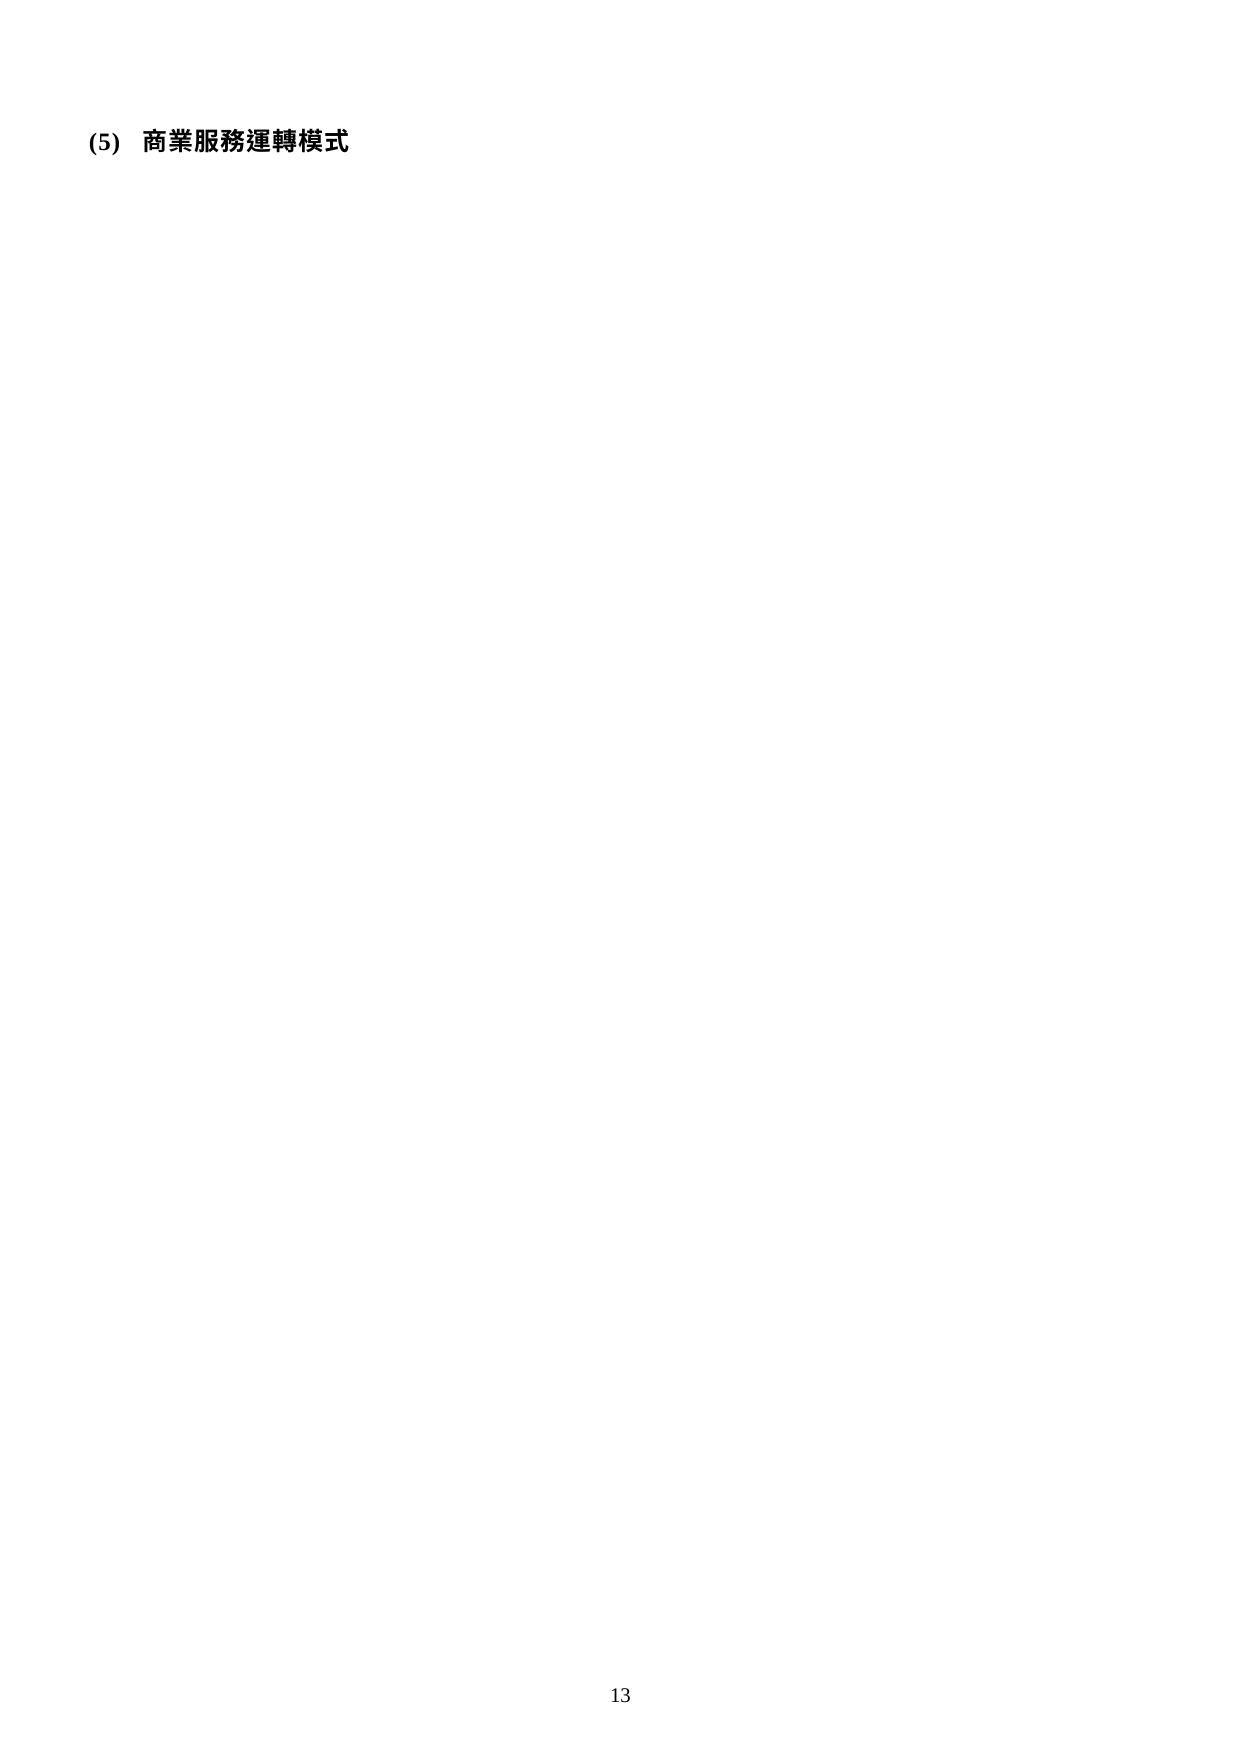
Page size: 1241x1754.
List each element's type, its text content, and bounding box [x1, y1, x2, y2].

list 商業服務運轉模式 [89, 97, 1152, 160]
